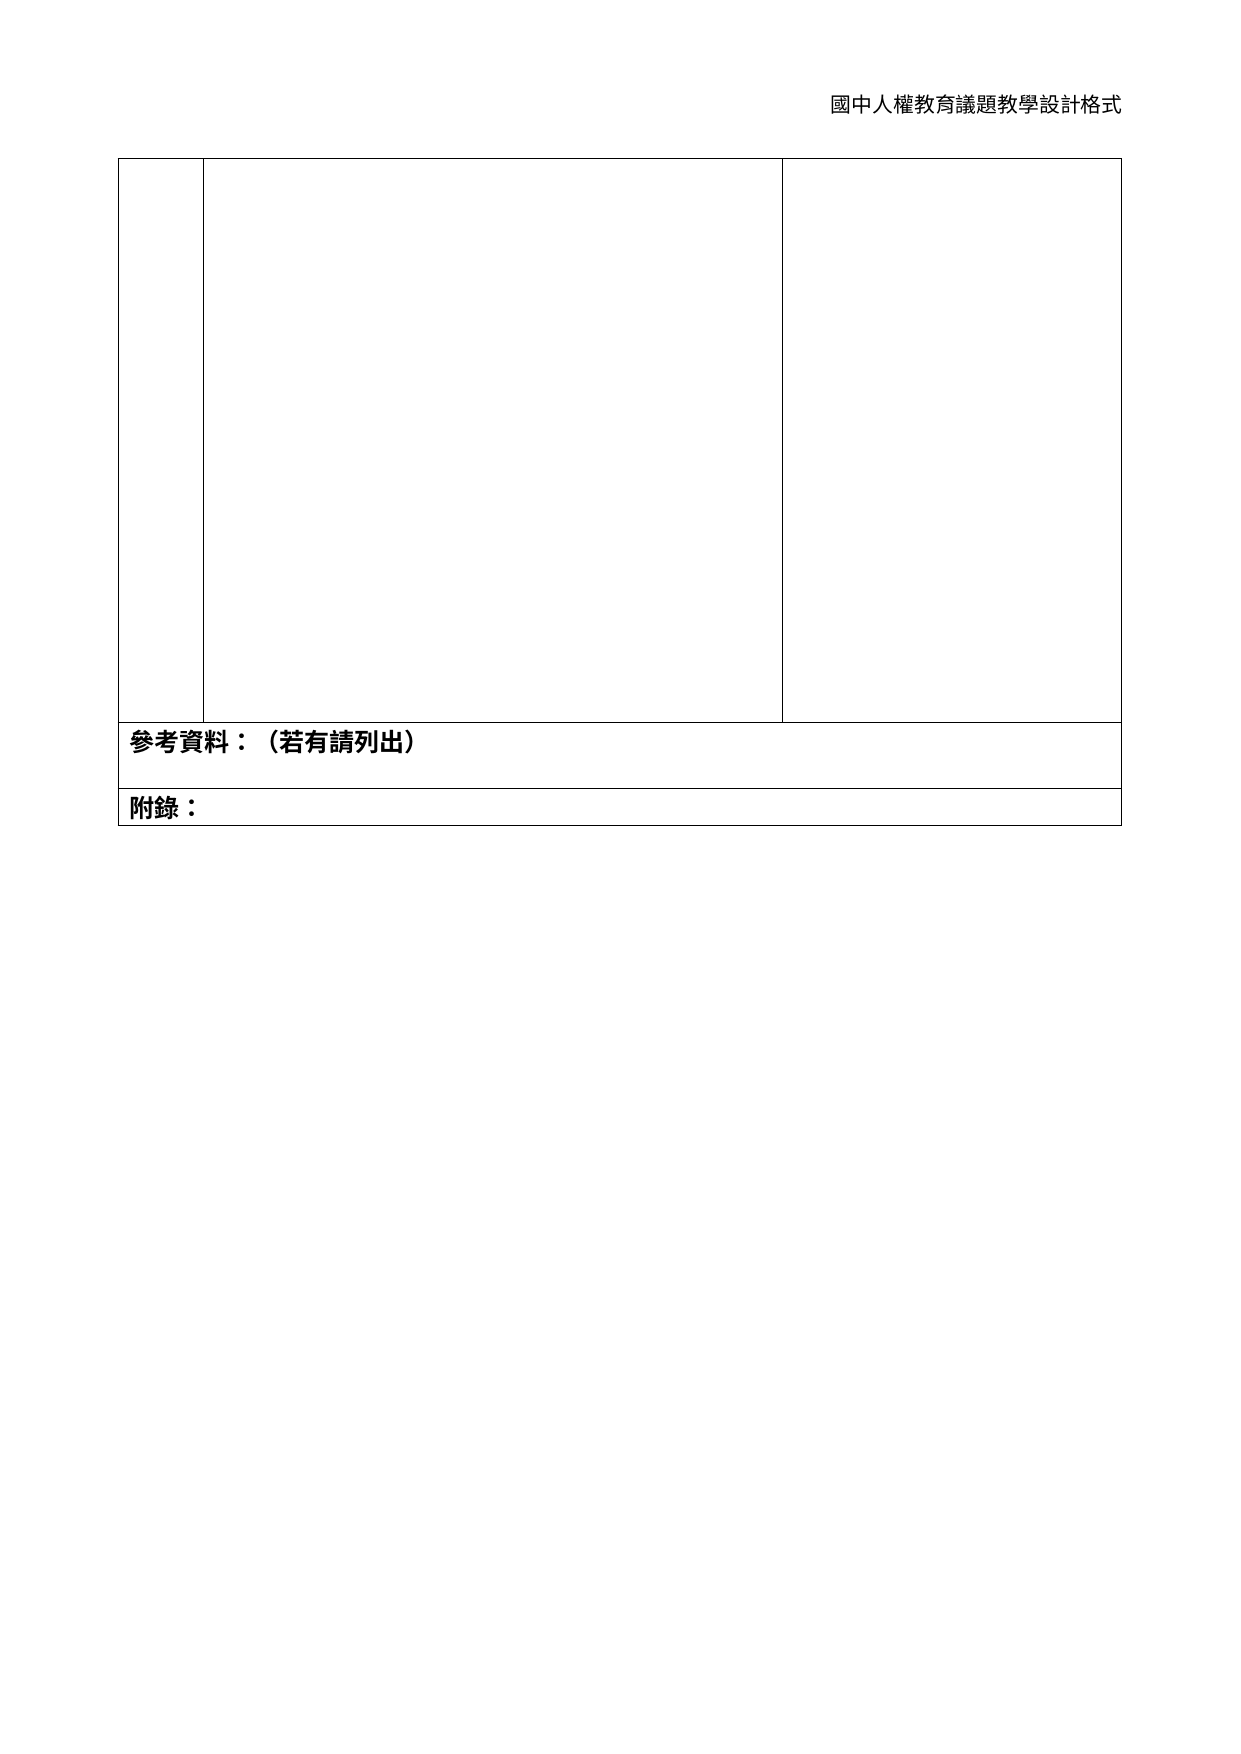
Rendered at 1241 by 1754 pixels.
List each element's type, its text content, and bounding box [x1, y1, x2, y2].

table_cell [119, 159, 203, 722]
table_cell 附錄： [119, 789, 1121, 825]
table_cell 參考資料：（若有請列出） [119, 723, 1121, 788]
table_cell [204, 159, 782, 722]
table_cell [783, 159, 1121, 722]
